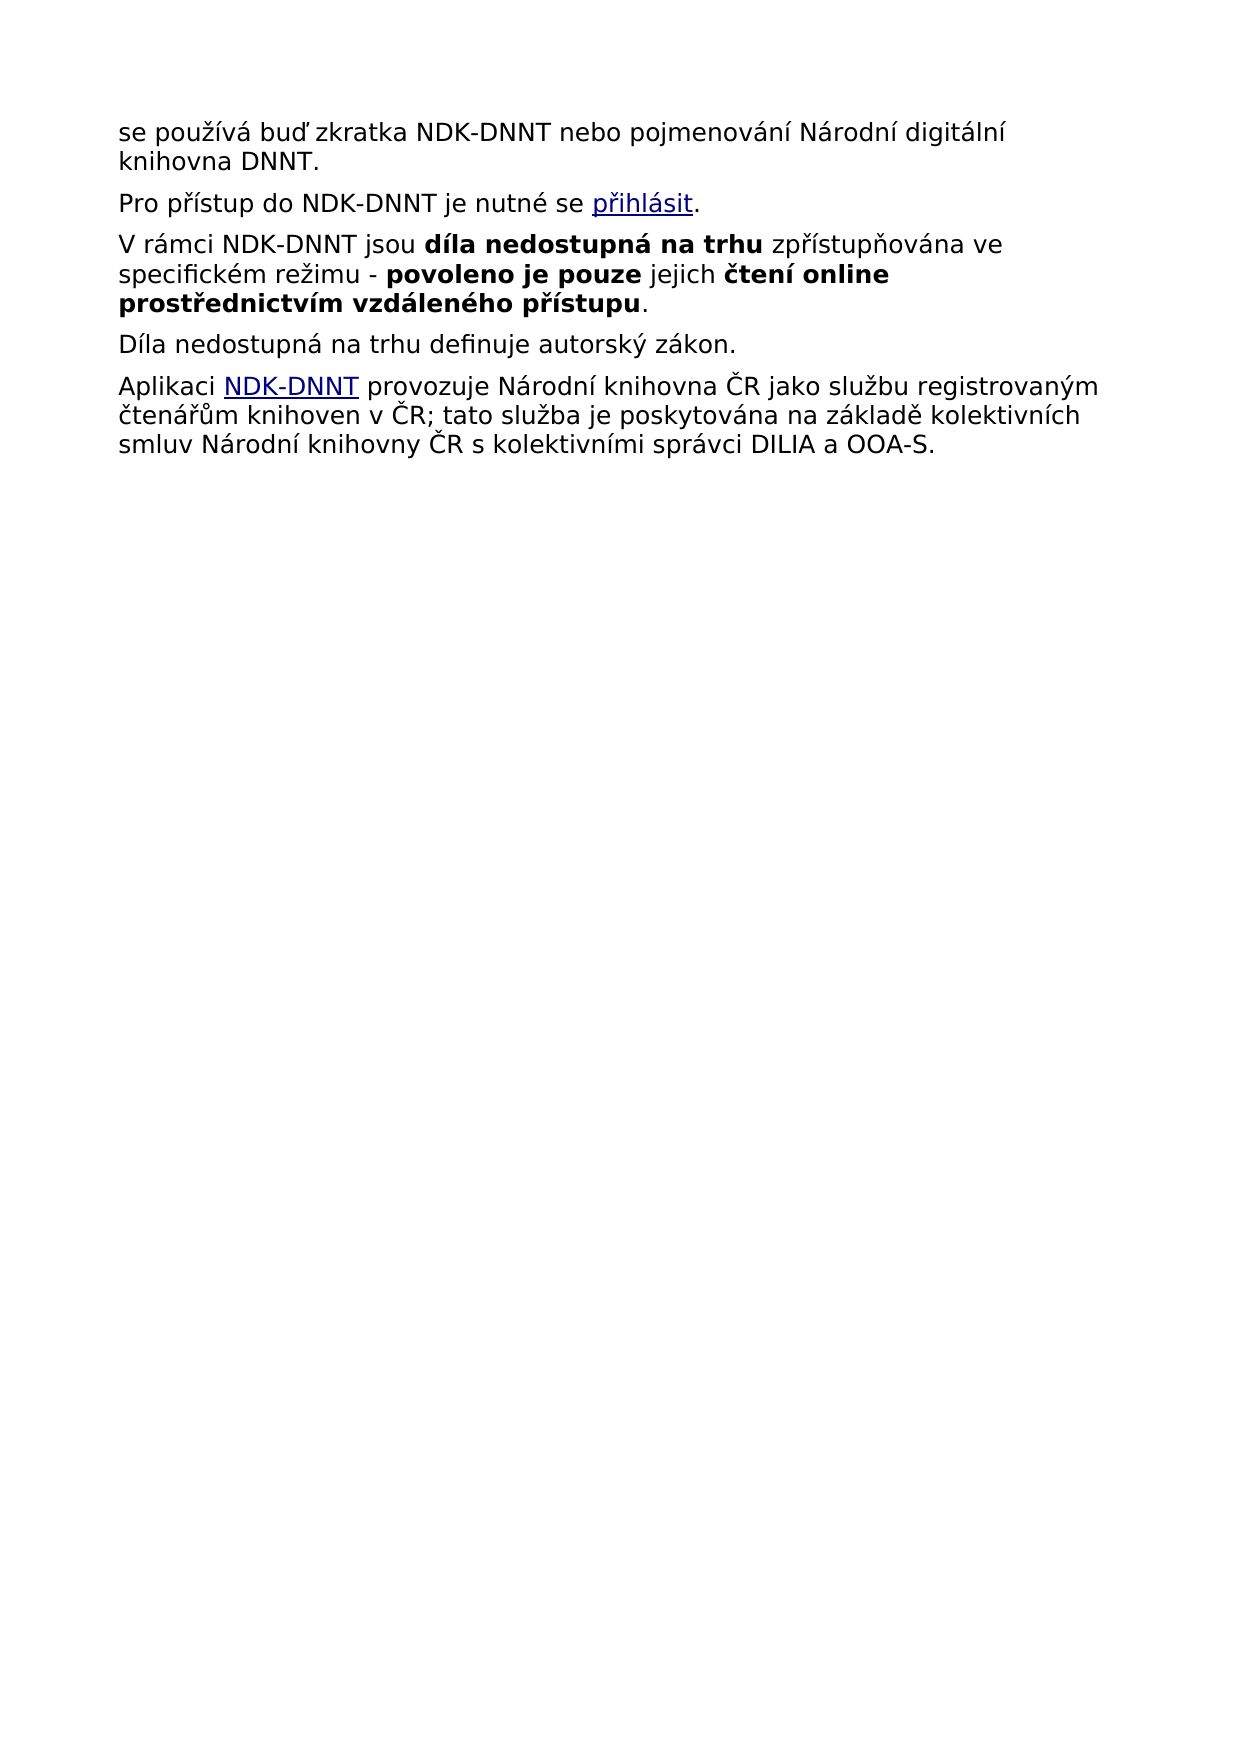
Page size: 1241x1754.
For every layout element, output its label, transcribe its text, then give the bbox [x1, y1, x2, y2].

text Pro přístup do NDK-DNNT je nutné se přihlásit. [118, 189, 1122, 218]
text V rámci NDK-DNNT jsou díla nedostupná na trhu zpřístupňována ve specifickém režimu - povoleno je pouze jejich čtení online prostřednictvím vzdáleného přístupu. [118, 231, 1122, 318]
text Aplikaci NDK-DNNT provozuje Národní knihovna ČR jako službu registrovaným čtenářům knihoven v ČR; tato služba je poskytována na základě kolektivních smluv Národní knihovny ČR s kolektivními správci DILIA a OOA-S. [118, 372, 1122, 460]
text se používá buď zkratka NDK-DNNT nebo pojmenování Národní digitální knihovna DNNT. [118, 118, 1122, 176]
text Díla nedostupná na trhu definuje autorský zákon. [118, 331, 1122, 360]
